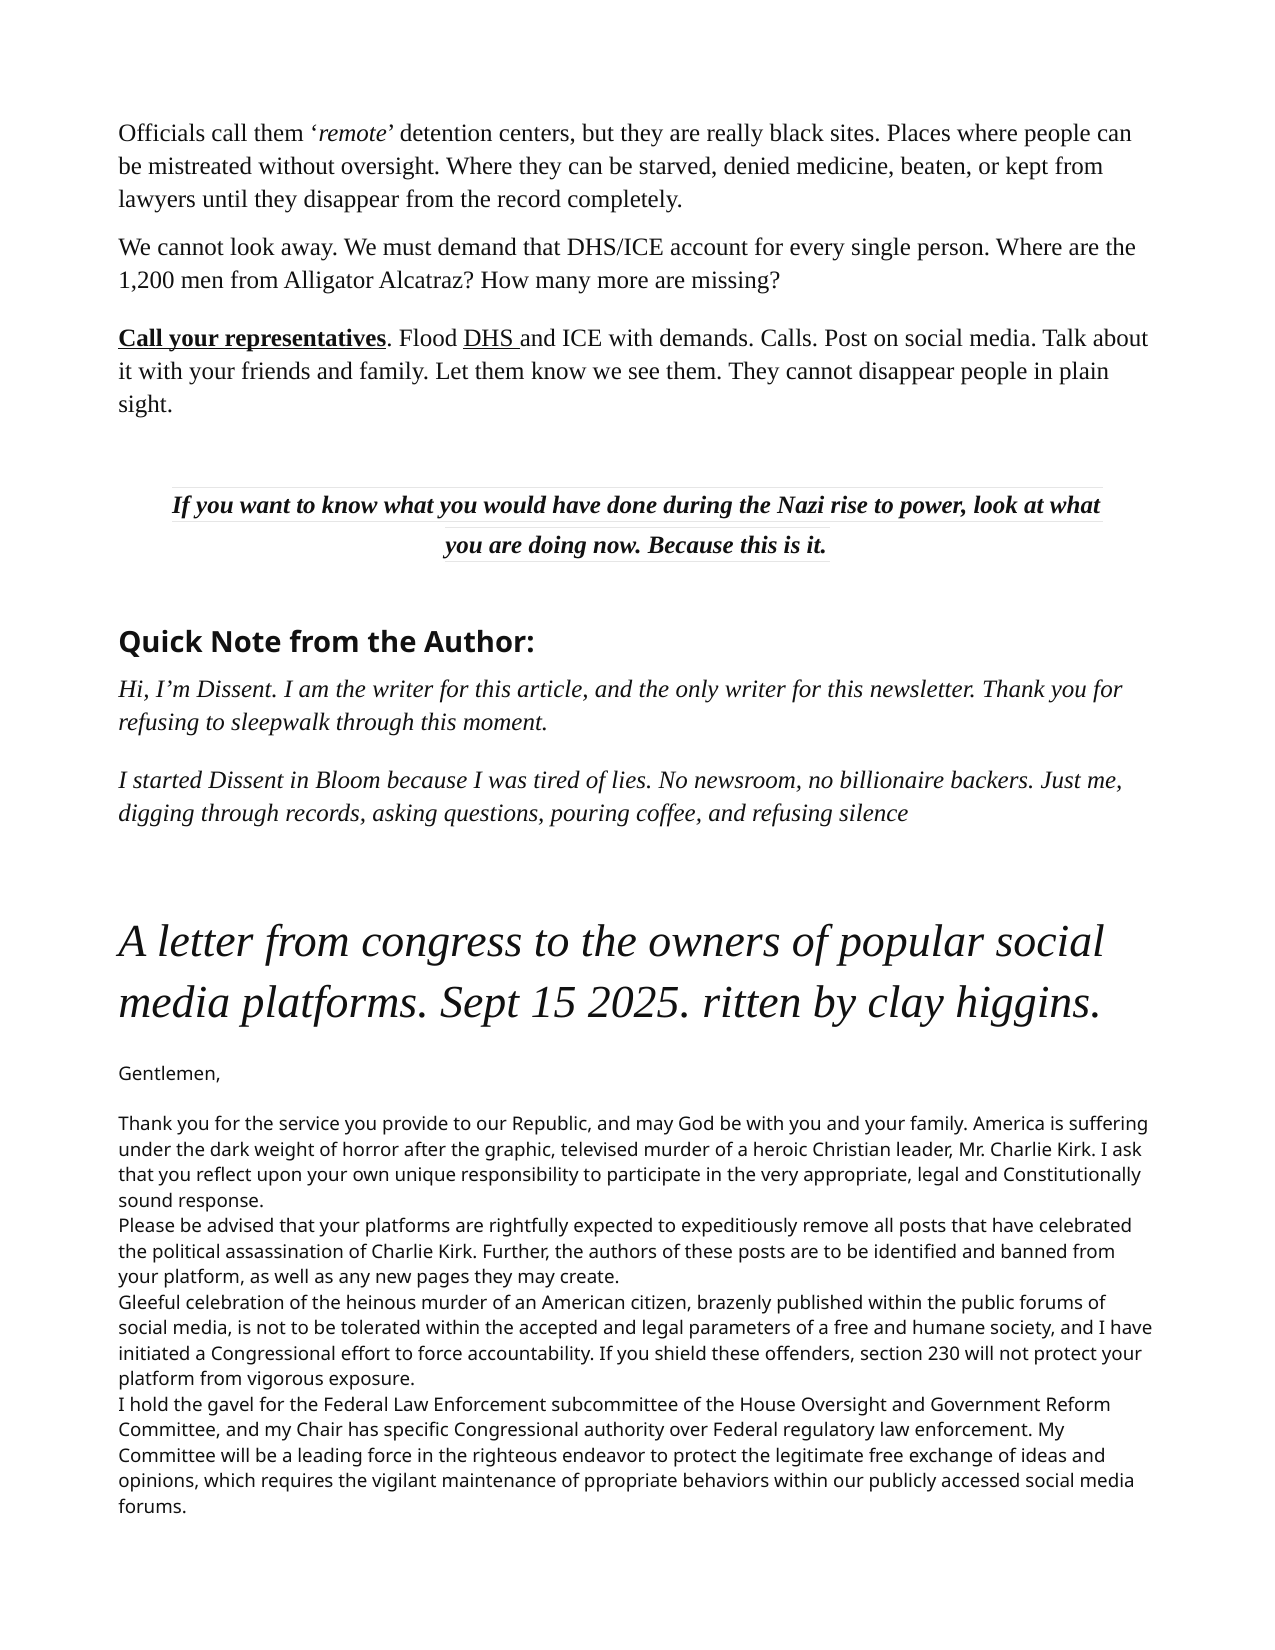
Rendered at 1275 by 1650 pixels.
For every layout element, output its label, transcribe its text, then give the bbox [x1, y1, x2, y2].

text Officials call them ‘remote’ detention centers, but they are really black sites. Places where people can be mistreated without oversight. Where they can be starved, denied medicine, beaten, or kept from lawyers until they disappear from the record completely. [118, 118, 1157, 213]
subtitle Quick Note from the Author: [118, 621, 1157, 661]
text Hi, I’m Dissent. I am the writer for this article, and the only writer for this newsletter. Thank you for refusing to sleepwalk through this moment. [118, 674, 1157, 735]
text Gleeful celebration of the heinous murder of an American citizen, brazenly published within the public forums of social media, is not to be tolerated within the accepted and legal parameters of a free and humane society, and I have initiated a Congressional effort to force accountability. If you shield these offenders, section 230 will not protect your platform from vigorous exposure. [118, 1289, 1157, 1391]
text I hold the gavel for the Federal Law Enforcement subcommittee of the House Oversight and Government Reform Committee, and my Chair has specific Congressional authority over Federal regulatory law enforcement. My Committee will be a leading force in the righteous endeavor to protect the legitimate free exchange of ideas and opinions, which requires the vigilant maintenance of ppropriate behaviors within our publicly accessed social media forums. [118, 1391, 1157, 1519]
text We cannot look away. We must demand that DHS/ICE account for every single person. Where are the 1,200 men from Alligator Alcatraz? How many more are missing? [118, 232, 1157, 293]
text Call your representatives. Flood DHS and ICE with demands. Calls. Post on social media. Talk about it with your friends and family. Let them know we see them. They cannot disappear people in plain sight. [118, 323, 1157, 418]
text If you want to know what you would have done during the Nazi rise to power, look at what you are doing now. Because this is it. [158, 487, 1117, 562]
text I started Dissent in Bloom because I was tired of lies. No newsroom, no billionaire backers. Just me, digging through records, asking questions, pouring coffee, and refusing silence [118, 765, 1157, 826]
text A letter from congress to the owners of popular social media platforms. Sept 15 2025. ritten by clay higgins. [118, 914, 1157, 1027]
text Thank you for the service you provide to our Republic, and may God be with you and your family. America is suffering under the dark weight of horror after the graphic, televised murder of a heroic Christian leader, Mr. Charlie Kirk. I ask that you reflect upon your own unique responsibility to participate in the very appropriate, legal and Constitutionally sound response. [118, 1110, 1157, 1212]
text Please be advised that your platforms are rightfully expected to expeditiously remove all posts that have celebrated the political assassination of Charlie Kirk. Further, the authors of these posts are to be identified and banned from your platform, as well as any new pages they may create. [118, 1212, 1157, 1289]
text Gentlemen, [118, 1060, 1157, 1085]
